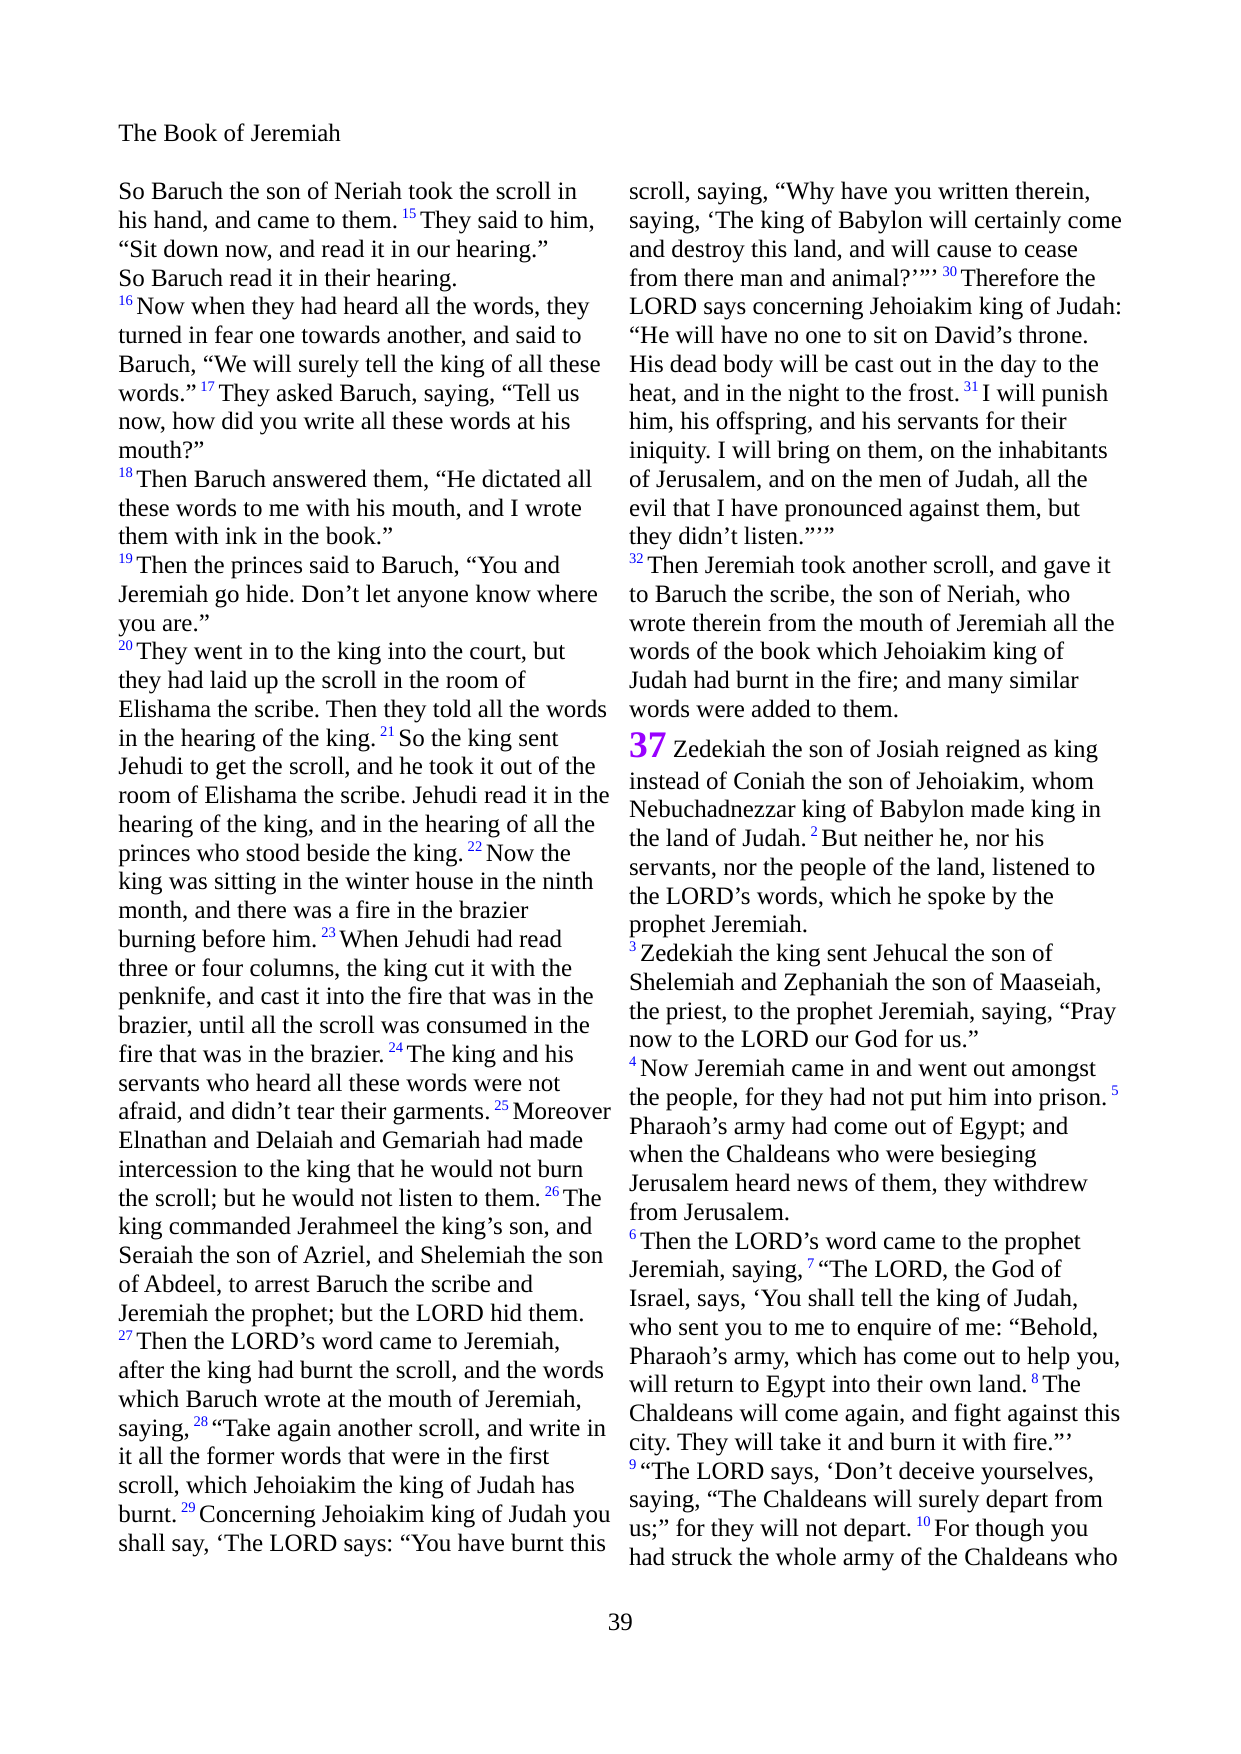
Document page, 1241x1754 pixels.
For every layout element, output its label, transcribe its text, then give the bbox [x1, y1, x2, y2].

text 16 Now when they had heard all the words, they turned in fear one towards another, and said to Baruch, “We will surely tell the king of all these words.” 17 They asked Baruch, saying, “Tell us now, how did you write all these words at his mouth?” [118, 291, 611, 464]
text 3 Zedekiah the king sent Jehucal the son of Shelemiah and Zephaniah the son of Maaseiah, the priest, to the prophet Jeremiah, saying, “Pray now to the LORD our God for us.” [629, 938, 1122, 1053]
text 19 Then the princes said to Baruch, “You and Jeremiah go hide. Don’t let anyone know where you are.” [118, 550, 611, 636]
text 32 Then Jeremiah took another scroll, and gave it to Baruch the scribe, the son of Neriah, who wrote therein from the mouth of Jeremiah all the words of the book which Jehoiakim king of Judah had burnt in the fire; and many similar words were added to them. [629, 550, 1122, 723]
text 9 “The LORD says, ‘Don’t deceive yourselves, saying, “The Chaldeans will surely depart from us;” for they will not depart. 10 For though you had struck the whole army of the Chaldeans who [629, 1456, 1122, 1571]
text 18 Then Baruch answered them, “He dictated all these words to me with his mouth, and I wrote them with ink in the book.” [118, 464, 611, 550]
text So Baruch the son of Neriah took the scroll in his hand, and came to them. 15 They said to him, “Sit down now, and read it in our hearing.” [118, 176, 611, 263]
text 37 Zedekiah the son of Josiah reigned as king instead of Coniah the son of Jehoiakim, whom Nebuchadnezzar king of Babylon made king in the land of Judah. 2 But neither he, nor his servants, nor the people of the land, listened to the LORD’s words, which he spoke by the prophet Jeremiah. [629, 723, 1122, 938]
text 4 Now Jeremiah came in and went out amongst the people, for they had not put him into prison. 5 Pharaoh’s army had come out of Egypt; and when the Chaldeans who were besieging Jerusalem heard news of them, they withdrew from Jerusalem. [629, 1053, 1122, 1226]
text 27 Then the LORD’s word came to Jeremiah, after the king had burnt the scroll, and the words which Baruch wrote at the mouth of Jeremiah, saying, 28 “Take again another scroll, and write in it all the former words that were in the first scroll, which Jehoiakim the king of Judah has burnt. 29 Concerning Jehoiakim king of Judah you shall say, ‘The LORD says: “You have burnt this [118, 1326, 611, 1556]
text 6 Then the LORD’s word came to the prophet Jeremiah, saying, 7 “The LORD, the God of Israel, says, ‘You shall tell the king of Judah, who sent you to me to enquire of me: “Behold, Pharaoh’s army, which has come out to help you, will return to Egypt into their own land. 8 The Chaldeans will come again, and fight against this city. They will take it and burn it with fire.”’ [629, 1226, 1122, 1456]
text scroll, saying, “Why have you written therein, saying, ‘The king of Babylon will certainly come and destroy this land, and will cause to cease from there man and animal?’”’ 30 Therefore the LORD says concerning Jehoiakim king of Judah: “He will have no one to sit on David’s throne. His dead body will be cast out in the day to the heat, and in the night to the frost. 31 I will punish him, his offspring, and his servants for their iniquity. I will bring on them, on the inhabitants of Jerusalem, and on the men of Judah, all the evil that I have pronounced against them, but they didn’t listen.”’” [629, 176, 1122, 550]
text So Baruch read it in their hearing. [118, 263, 611, 291]
text 20 They went in to the king into the court, but they had laid up the scroll in the room of Elishama the scribe. Then they told all the words in the hearing of the king. 21 So the king sent Jehudi to get the scroll, and he took it out of the room of Elishama the scribe. Jehudi read it in the hearing of the king, and in the hearing of all the princes who stood beside the king. 22 Now the king was sitting in the winter house in the ninth month, and there was a fire in the brazier burning before him. 23 When Jehudi had read three or four columns, the king cut it with the penknife, and cast it into the fire that was in the brazier, until all the scroll was consumed in the fire that was in the brazier. 24 The king and his servants who heard all these words were not afraid, and didn’t tear their garments. 25 Moreover Elnathan and Delaiah and Gemariah had made intercession to the king that he would not burn the scroll; but he would not listen to them. 26 The king commanded Jerahmeel the king’s son, and Seraiah the son of Azriel, and Shelemiah the son of Abdeel, to arrest Baruch the scribe and Jeremiah the prophet; but the LORD hid them. [118, 636, 611, 1326]
